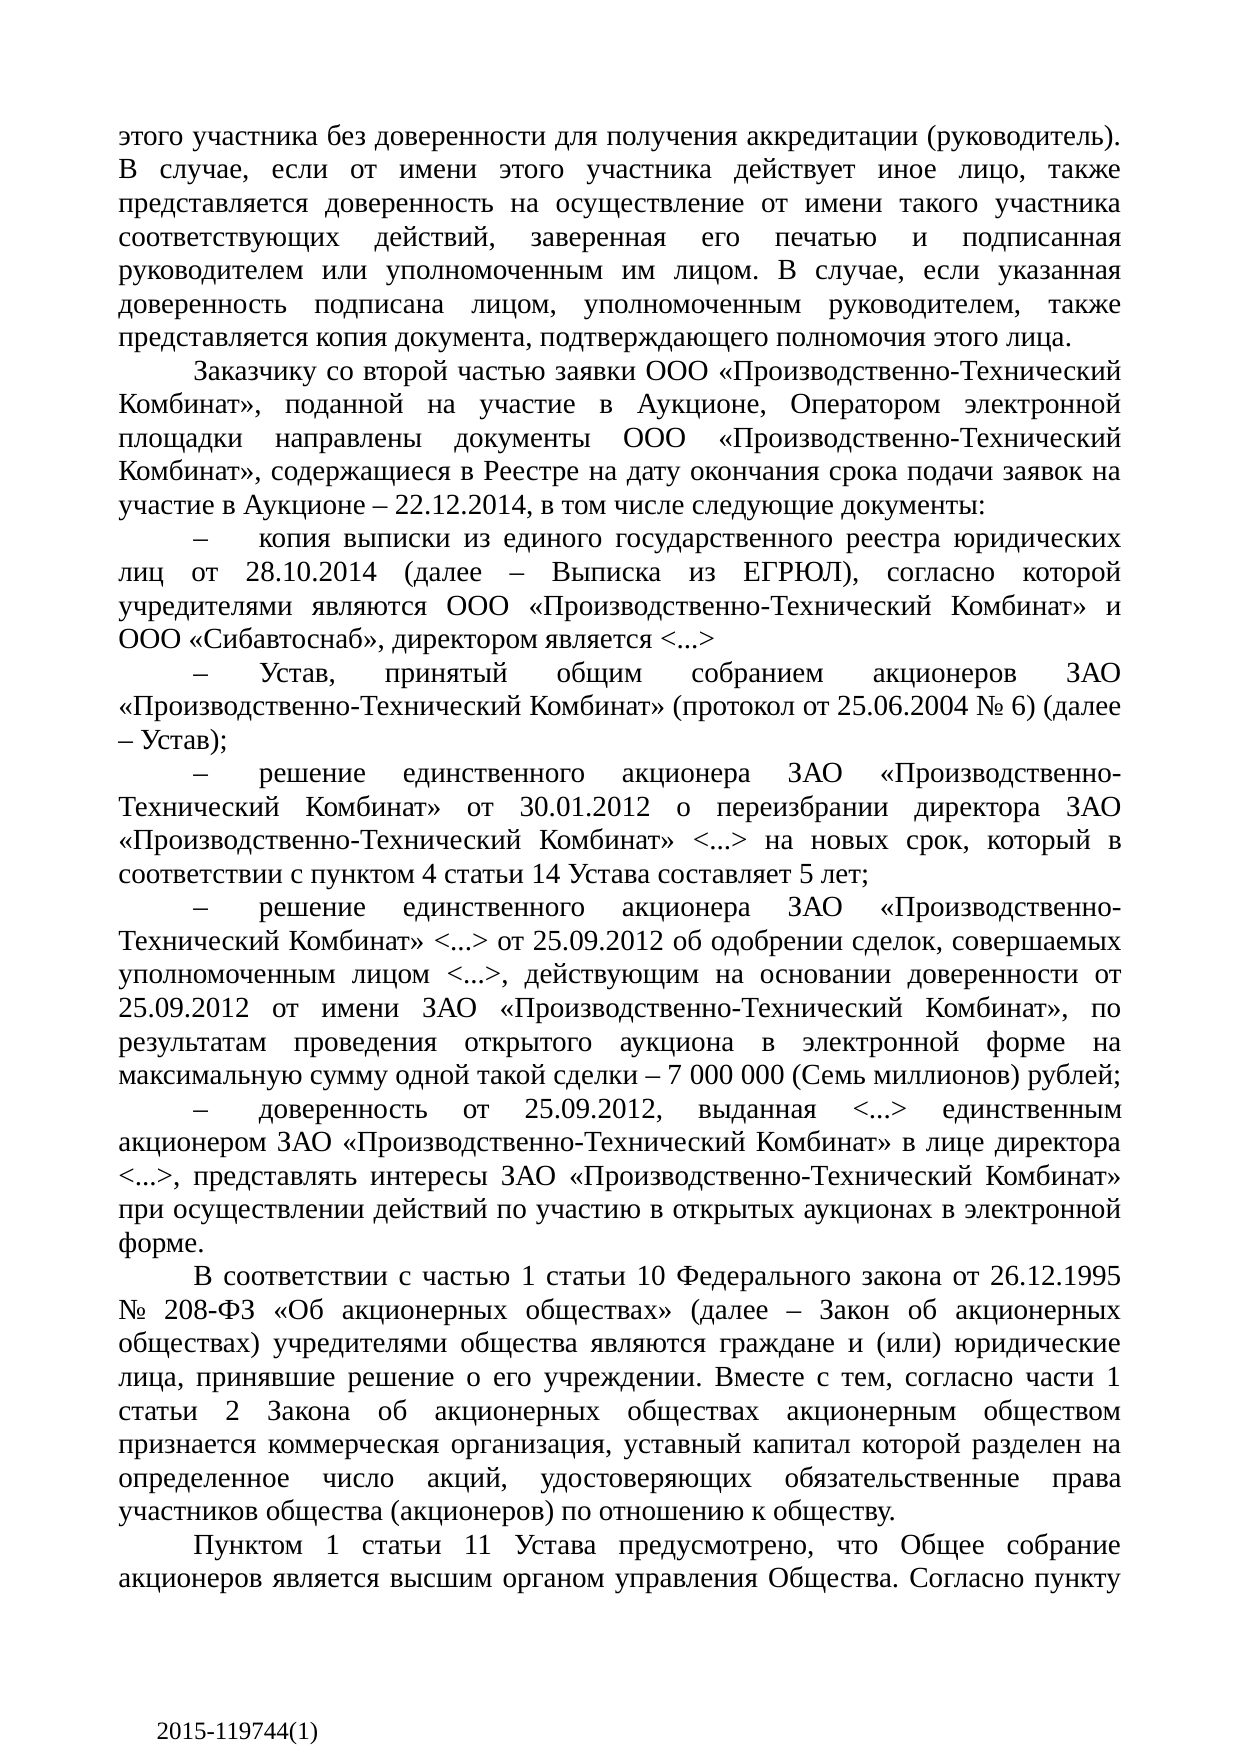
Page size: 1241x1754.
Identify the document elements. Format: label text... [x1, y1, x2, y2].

text – доверенность от 25.09.2012, выданная <...> единственным акционером ЗАО «Производственно-Технический Комбинат» в лице директора <...>, представлять интересы ЗАО «Производственно-Технический Комбинат» при осуществлении действий по участию в открытых аукционах в электронной форме. [118, 1091, 1122, 1258]
text – решение единственного акционера ЗАО «Производственно-Технический Комбинат» от 30.01.2012 о переизбрании директора ЗАО «Производственно-Технический Комбинат» <...> на новых срок, который в соответствии с пунктом 4 статьи 14 Устава составляет 5 лет; [118, 755, 1122, 889]
text В соответствии с частью 1 статьи 10 Федерального закона от 26.12.1995 № 208-ФЗ «Об акционерных обществах» (далее – Закон об акционерных обществах) учредителями общества являются граждане и (или) юридические лица, принявшие решение о его учреждении. Вместе с тем, согласно части 1 статьи 2 Закона об акционерных обществах акционерным обществом признается коммерческая организация, уставный капитал которой разделен на определенное число акций, удостоверяющих обязательственные права участников общества (акционеров) по отношению к обществу. [118, 1258, 1122, 1527]
text – Устав, принятый общим собранием акционеров ЗАО «Производственно-Технический Комбинат» (протокол от 25.06.2004 № 6) (далее – Устав); [118, 655, 1122, 755]
text – копия выписки из единого государственного реестра юридических лиц от 28.10.2014 (далее – Выписка из ЕГРЮЛ), согласно которой учредителями являются ООО «Производственно-Технический Комбинат» и ООО «Сибавтоснаб», директором является <...> [118, 521, 1122, 655]
text – решение единственного акционера ЗАО «Производственно-Технический Комбинат» <...> от 25.09.2012 об одобрении сделок, совершаемых уполномоченным лицом <...>, действующим на основании доверенности от 25.09.2012 от имени ЗАО «Производственно-Технический Комбинат», по результатам проведения открытого аукциона в электронной форме на максимальную сумму одной такой сделки – 7 000 000 (Семь миллионов) рублей; [118, 889, 1122, 1091]
text Заказчику со второй частью заявки ООО «Производственно-Технический Комбинат», поданной на участие в Аукционе, Оператором электронной площадки направлены документы ООО «Производственно-Технический Комбинат», содержащиеся в Реестре на дату окончания срока подачи заявок на участие в Аукционе – 22.12.2014, в том числе следующие документы: [118, 353, 1122, 521]
text Пунктом 1 статьи 11 Устава предусмотрено, что Общее собрание акционеров является высшим органом управления Общества. Согласно пункту [118, 1527, 1122, 1594]
text этого участника без доверенности для получения аккредитации (руководитель). В случае, если от имени этого участника действует иное лицо, также представляется доверенность на осуществление от имени такого участника соответствующих действий, заверенная его печатью и подписанная руководителем или уполномоченным им лицом. В случае, если указанная доверенность подписана лицом, уполномоченным руководителем, также представляется копия документа, подтверждающего полномочия этого лица. [118, 118, 1122, 353]
